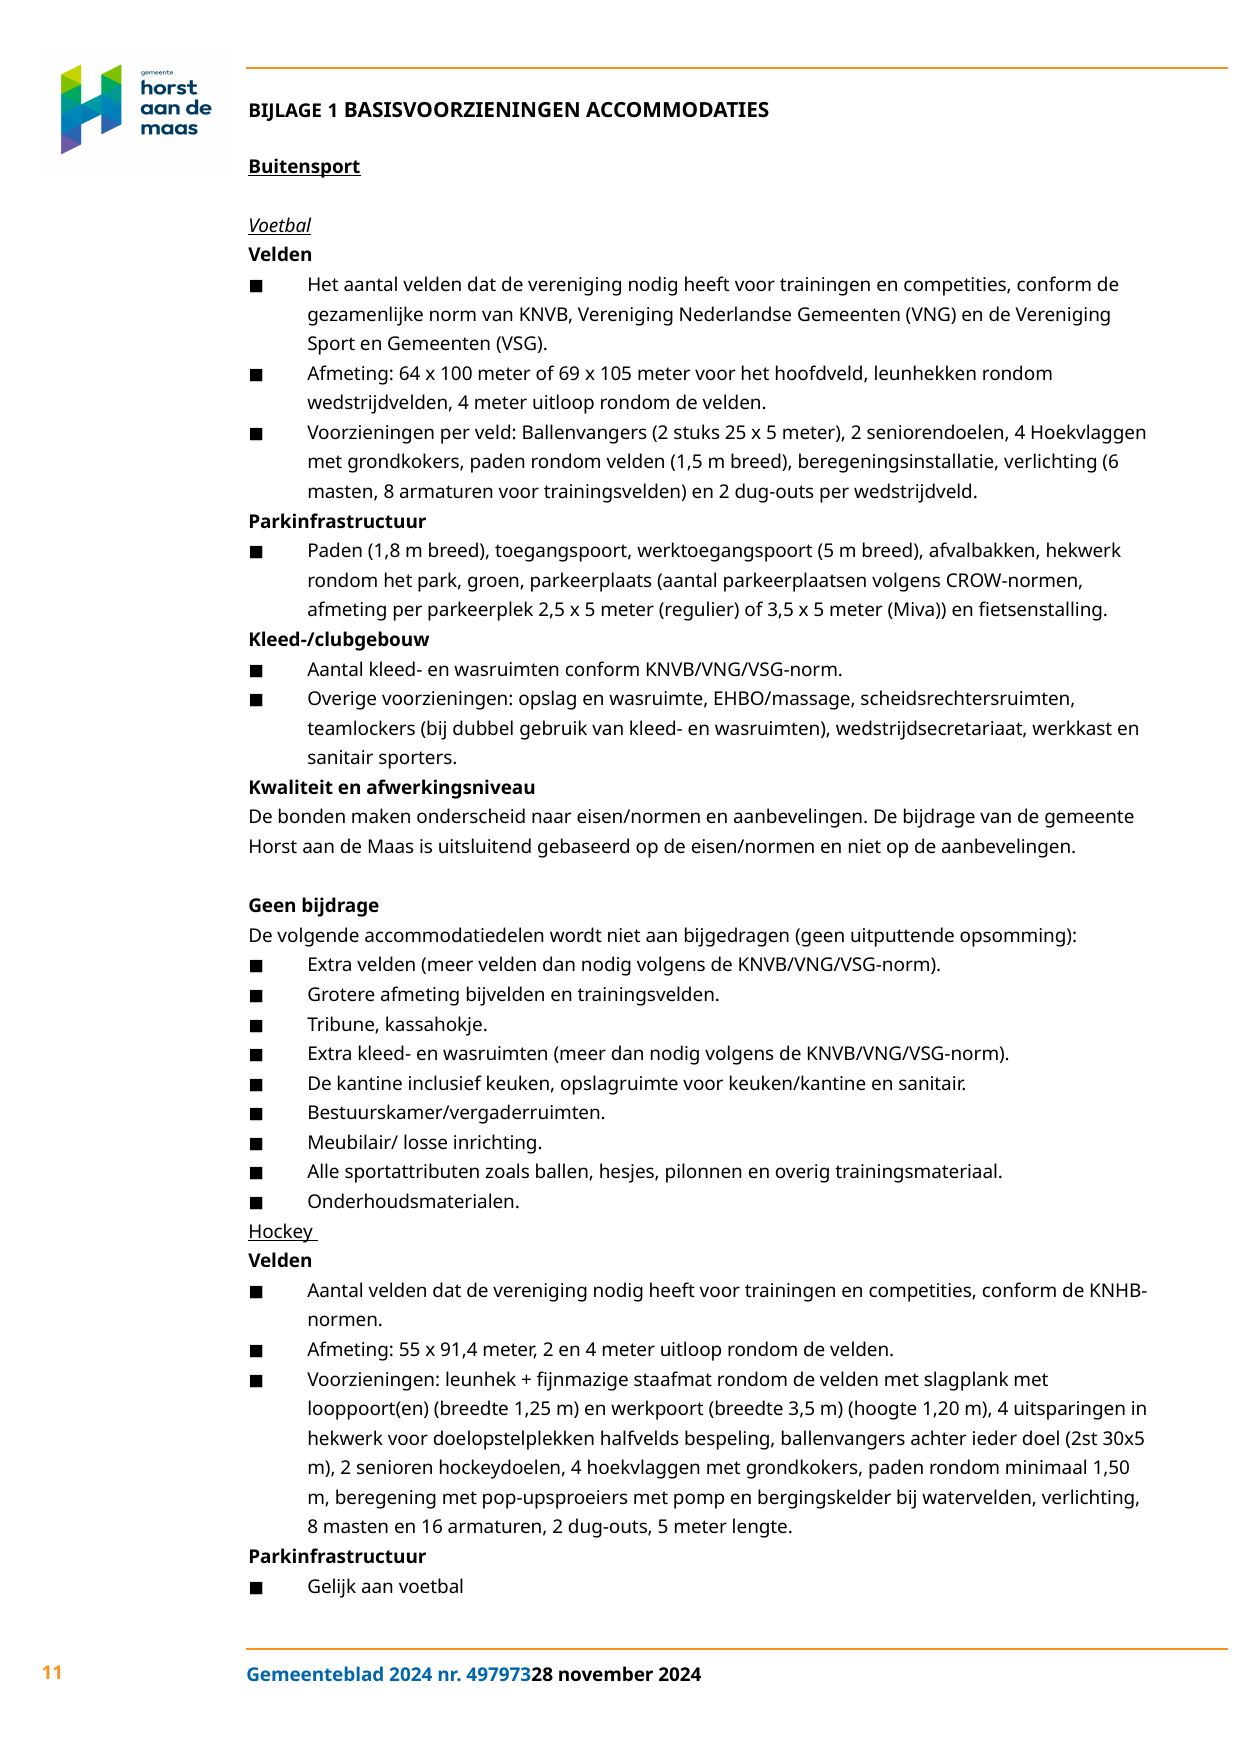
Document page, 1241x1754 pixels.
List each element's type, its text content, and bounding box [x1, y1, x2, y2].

list Meubilair/ losse inrichting. [248, 1129, 1152, 1155]
text Kwaliteit en afwerkingsniveau [248, 774, 1152, 800]
list Aantal kleed- en wasruimten conform KNVB/VNG/VSG-norm. [248, 656, 1152, 682]
text Kleed-/clubgebouw [248, 626, 1152, 652]
list Extra kleed- en wasruimten (meer dan nodig volgens de KNVB/VNG/VSG-norm). [248, 1040, 1152, 1066]
text Buitensport [248, 153, 1152, 179]
text De volgende accommodatiedelen wordt niet aan bijgedragen (geen uitputtende opsomming): [248, 922, 1152, 948]
list Paden (1,8 m breed), toegangspoort, werktoegangspoort (5 m breed), afvalbakken, hekwerk rondom het park, groen, parkeerplaats (aantal parkeerplaatsen volgens CROW-normen, afmeting per parkeerplek 2,5 x 5 meter (regulier) of 3,5 x 5 meter (Miva)) en fietsenstalling. [248, 537, 1152, 622]
text Hockey [248, 1218, 1152, 1244]
list Aantal velden dat de vereniging nodig heeft voor trainingen en competities, conform de KNHB-normen. [248, 1277, 1152, 1332]
text Velden [248, 1247, 1152, 1273]
text Parkinfrastructuur [248, 508, 1152, 534]
list Het aantal velden dat de vereniging nodig heeft voor trainingen en competities, conform de gezamenlijke norm van KNVB, Vereniging Nederlandse Gemeenten (VNG) en de Vereniging Sport en Gemeenten (VSG). [248, 271, 1152, 356]
text BIJLAGE 1 BASISVOORZIENINGEN ACCOMMODATIES [248, 95, 1152, 123]
list Extra velden (meer velden dan nodig volgens de KNVB/VNG/VSG-norm). [248, 952, 1152, 977]
text Parkinfrastructuur [248, 1543, 1152, 1569]
list Tribune, kassahokje. [248, 1011, 1152, 1037]
list Overige voorzieningen: opslag en wasruimte, EHBO/massage, scheidsrechtersruimten, teamlockers (bij dubbel gebruik van kleed- en wasruimten), wedstrijdsecretariaat, werkkast en sanitair sporters. [248, 685, 1152, 770]
list Grotere afmeting bijvelden en trainingsvelden. [248, 981, 1152, 1007]
list Afmeting: 55 x 91,4 meter, 2 en 4 meter uitloop rondom de velden. [248, 1336, 1152, 1362]
list Bestuurskamer/vergaderruimten. [248, 1099, 1152, 1125]
list Voorzieningen: leunhek + fijnmazige staafmat rondom de velden met slagplank met looppoort(en) (breedte 1,25 m) en werkpoort (breedte 3,5 m) (hoogte 1,20 m), 4 uitsparingen in hekwerk voor doelopstelplekken halfvelds bespeling, ballenvangers achter ieder doel (2st 30x5 m), 2 senioren hockeydoelen, 4 hoekvlaggen met grondkokers, paden rondom minimaal 1,50 m, beregening met pop-upsproeiers met pomp en bergingskelder bij watervelden, verlichting, 8 masten en 16 armaturen, 2 dug-outs, 5 meter lengte. [248, 1366, 1152, 1539]
list Alle sportattributen zoals ballen, hesjes, pilonnen en overig trainingsmateriaal. [248, 1159, 1152, 1184]
picture [41, 47, 231, 172]
list De kantine inclusief keuken, opslagruimte voor keuken/kantine en sanitair. [248, 1070, 1152, 1096]
list Onderhoudsmaterialen. [248, 1188, 1152, 1214]
list Voorzieningen per veld: Ballenvangers (2 stuks 25 x 5 meter), 2 seniorendoelen, 4 Hoekvlaggen met grondkokers, paden rondom velden (1,5 m breed), beregeningsinstallatie, verlichting (6 masten, 8 armaturen voor trainingsvelden) en 2 dug-outs per wedstrijdveld. [248, 419, 1152, 504]
text Geen bijdrage [248, 892, 1152, 918]
list Afmeting: 64 x 100 meter of 69 x 105 meter voor het hoofdveld, leunhekken rondom wedstrijdvelden, 4 meter uitloop rondom de velden. [248, 360, 1152, 415]
text De bonden maken onderscheid naar eisen/normen en aanbevelingen. De bijdrage van de gemeente Horst aan de Maas is uitsluitend gebaseerd op de eisen/normen en niet op de aanbevelingen. [248, 804, 1152, 859]
text Voetbal [248, 212, 1152, 238]
list Gelijk aan voetbal [248, 1573, 1152, 1599]
text Velden [248, 242, 1152, 267]
